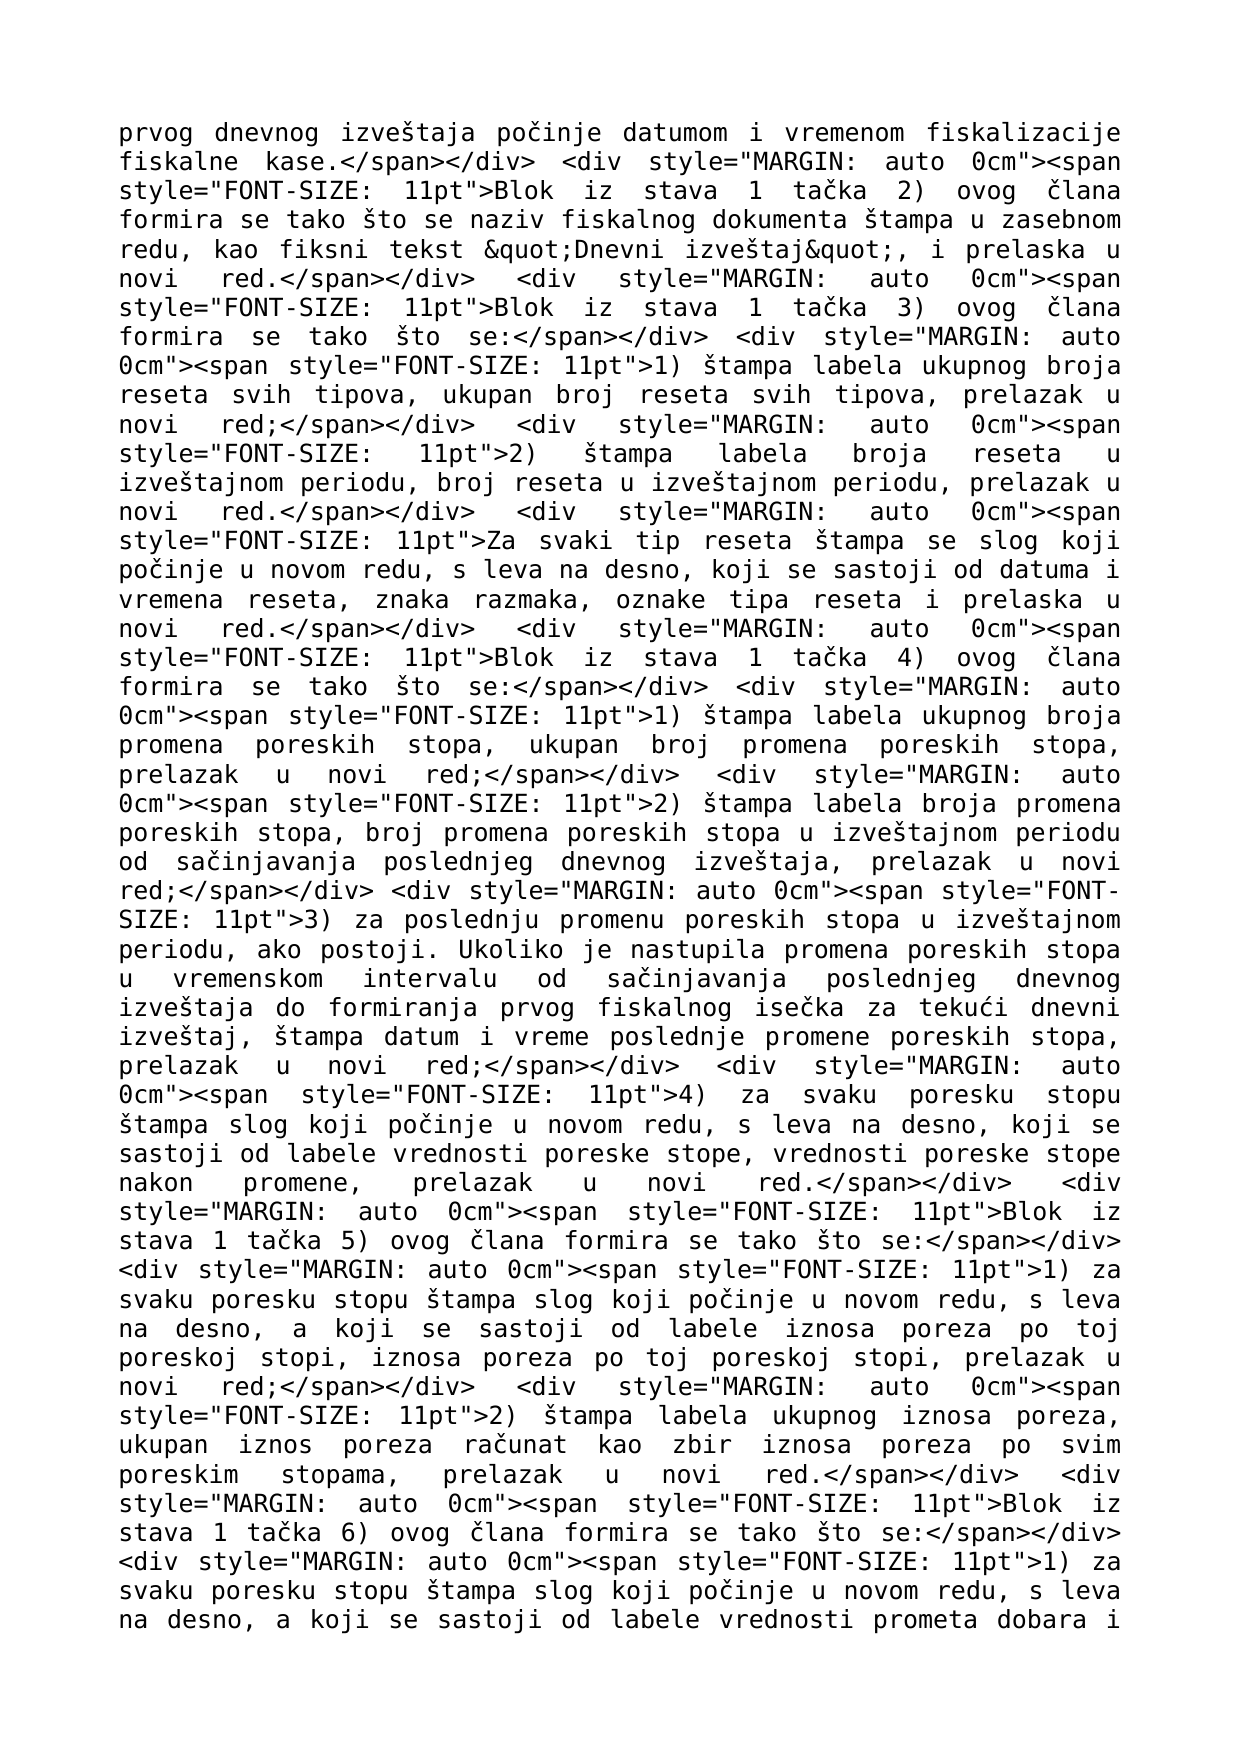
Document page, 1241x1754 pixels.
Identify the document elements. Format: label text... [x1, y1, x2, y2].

text prvog dnevnog izveštaja počinje datumom i vremenom fiskalizacije fiskalne kase.</span></div> <div style="MARGIN: auto 0cm"><span style="FONT-SIZE: 11pt">Blok iz stava 1 tačka 2) ovog člana formira se tako što se naziv fiskalnog dokumenta štampa u zasebnom redu, kao fiksni tekst &quot;Dnevni izveštaj&quot;, i prelaska u novi red.</span></div> <div style="MARGIN: auto 0cm"><span style="FONT-SIZE: 11pt">Blok iz stava 1 tačka 3) ovog člana formira se tako što se:</span></div> <div style="MARGIN: auto 0cm"><span style="FONT-SIZE: 11pt">1) štampa labela ukupnog broja reseta svih tipova, ukupan broj reseta svih tipova, prelazak u novi red;</span></div> <div style="MARGIN: auto 0cm"><span style="FONT-SIZE: 11pt">2) štampa labela broja reseta u izveštajnom periodu, broj reseta u izveštajnom periodu, prelazak u novi red.</span></div> <div style="MARGIN: auto 0cm"><span style="FONT-SIZE: 11pt">Za svaki tip reseta štampa se slog koji počinje u novom redu, s leva na desno, koji se sastoji od datuma i vremena reseta, znaka razmaka, oznake tipa reseta i prelaska u novi red.</span></div> <div style="MARGIN: auto 0cm"><span style="FONT-SIZE: 11pt">Blok iz stava 1 tačka 4) ovog člana formira se tako što se:</span></div> <div style="MARGIN: auto 0cm"><span style="FONT-SIZE: 11pt">1) štampa labela ukupnog broja promena poreskih stopa, ukupan broj promena poreskih stopa, prelazak u novi red;</span></div> <div style="MARGIN: auto 0cm"><span style="FONT-SIZE: 11pt">2) štampa labela broja promena poreskih stopa, broj promena poreskih stopa u izveštajnom periodu od sačinjavanja poslednjeg dnevnog izveštaja, prelazak u novi red;</span></div> <div style="MARGIN: auto 0cm"><span style="FONT-SIZE: 11pt">3) za poslednju promenu poreskih stopa u izveštajnom periodu, ako postoji. Ukoliko je nastupila promena poreskih stopa u vremenskom intervalu od sačinjavanja poslednjeg dnevnog izveštaja do formiranja prvog fiskalnog isečka za tekući dnevni izveštaj, štampa datum i vreme poslednje promene poreskih stopa, prelazak u novi red;</span></div> <div style="MARGIN: auto 0cm"><span style="FONT-SIZE: 11pt">4) za svaku poresku stopu štampa slog koji počinje u novom redu, s leva na desno, koji se sastoji od labele vrednosti poreske stope, vrednosti poreske stope nakon promene, prelazak u novi red.</span></div> <div style="MARGIN: auto 0cm"><span style="FONT-SIZE: 11pt">Blok iz stava 1 tačka 5) ovog člana formira se tako što se:</span></div> <div style="MARGIN: auto 0cm"><span style="FONT-SIZE: 11pt">1) za svaku poresku stopu štampa slog koji počinje u novom redu, s leva na desno, a koji se sastoji od labele iznosa poreza po toj poreskoj stopi, iznosa poreza po toj poreskoj stopi, prelazak u novi red;</span></div> <div style="MARGIN: auto 0cm"><span style="FONT-SIZE: 11pt">2) štampa labela ukupnog iznosa poreza, ukupan iznos poreza računat kao zbir iznosa poreza po svim poreskim stopama, prelazak u novi red.</span></div> <div style="MARGIN: auto 0cm"><span style="FONT-SIZE: 11pt">Blok iz stava 1 tačka 6) ovog člana formira se tako što se:</span></div> <div style="MARGIN: auto 0cm"><span style="FONT-SIZE: 11pt">1) za svaku poresku stopu štampa slog koji počinje u novom redu, s leva na desno, a koji se sastoji od labele vrednosti prometa dobara i [118, 118, 1122, 1635]
